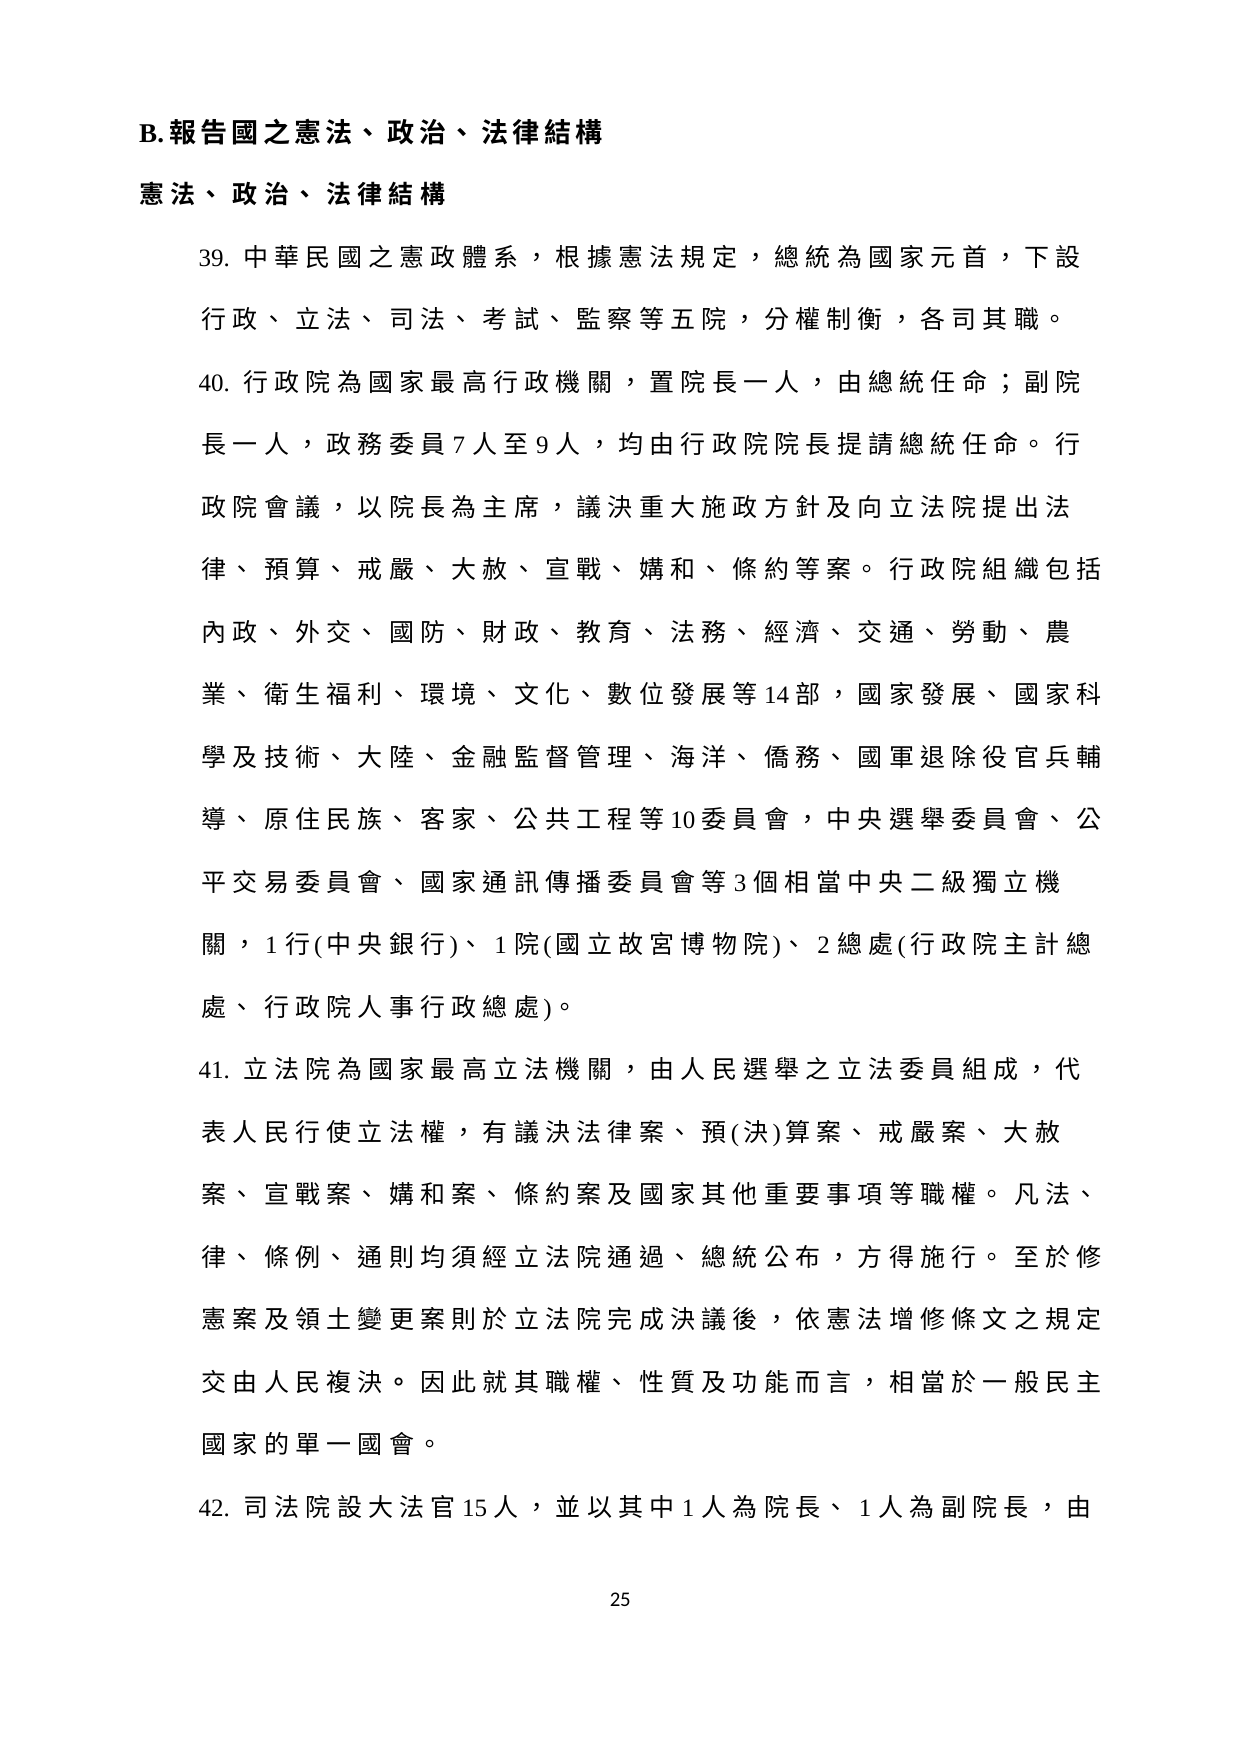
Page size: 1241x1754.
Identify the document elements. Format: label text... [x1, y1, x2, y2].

subtitle 憲法、政治、法律結構 [136, 151, 1104, 214]
list 行政院為國家最高行政機關，置院長一人，由總統任命；副院長一人，政務委員7人至9人，均由行政院院長提請總統任命。行政院會議，以院長為主席，議決重大施政方針及向立法院提出法律、預算、戒嚴、大赦、宣戰、媾和、條約等案。行政院組織包括內政、外交、國防、財政、教育、法務、經濟、交通、勞動、農業、衛生福利、環境、文化、數位發展等14部，國家發展、國家科學及技術、大陸、金融監督管理、海洋、僑務、國軍退除役官兵輔導、原住民族、客家、公共工程等10委員會，中央選舉委員會、公平交易委員會、國家通訊傳播委員會等3個相當中央二級獨立機關，1行(中央銀行)、1院(國立故宮博物院)、2總處(行政院主計總處、行政院人事行政總處)。 [189, 339, 1104, 1026]
subtitle B.報告國之憲法、政治、法律結構 [136, 89, 1104, 151]
list 中華民國之憲政體系，根據憲法規定，總統為國家元首，下設行政、立法、司法、考試、監察等五院，分權制衡，各司其職。 [189, 214, 1104, 339]
list 司法院設大法官15人，並以其中1人為院長、1人為副院長，由 [189, 1464, 1104, 1526]
list 立法院為國家最高立法機關，由人民選舉之立法委員組成，代表人民行使立法權，有議決法律案、預(決)算案、戒嚴案、大赦案、宣戰案、媾和案、條約案及國家其他重要事項等職權。凡法、律、條例、通則均須經立法院通過、總統公布，方得施行。至於修憲案及領土變更案則於立法院完成決議後，依憲法增修條文之規定交由人民複決。因此就其職權、性質及功能而言，相當於一般民主國家的單一國會。 [189, 1026, 1104, 1464]
